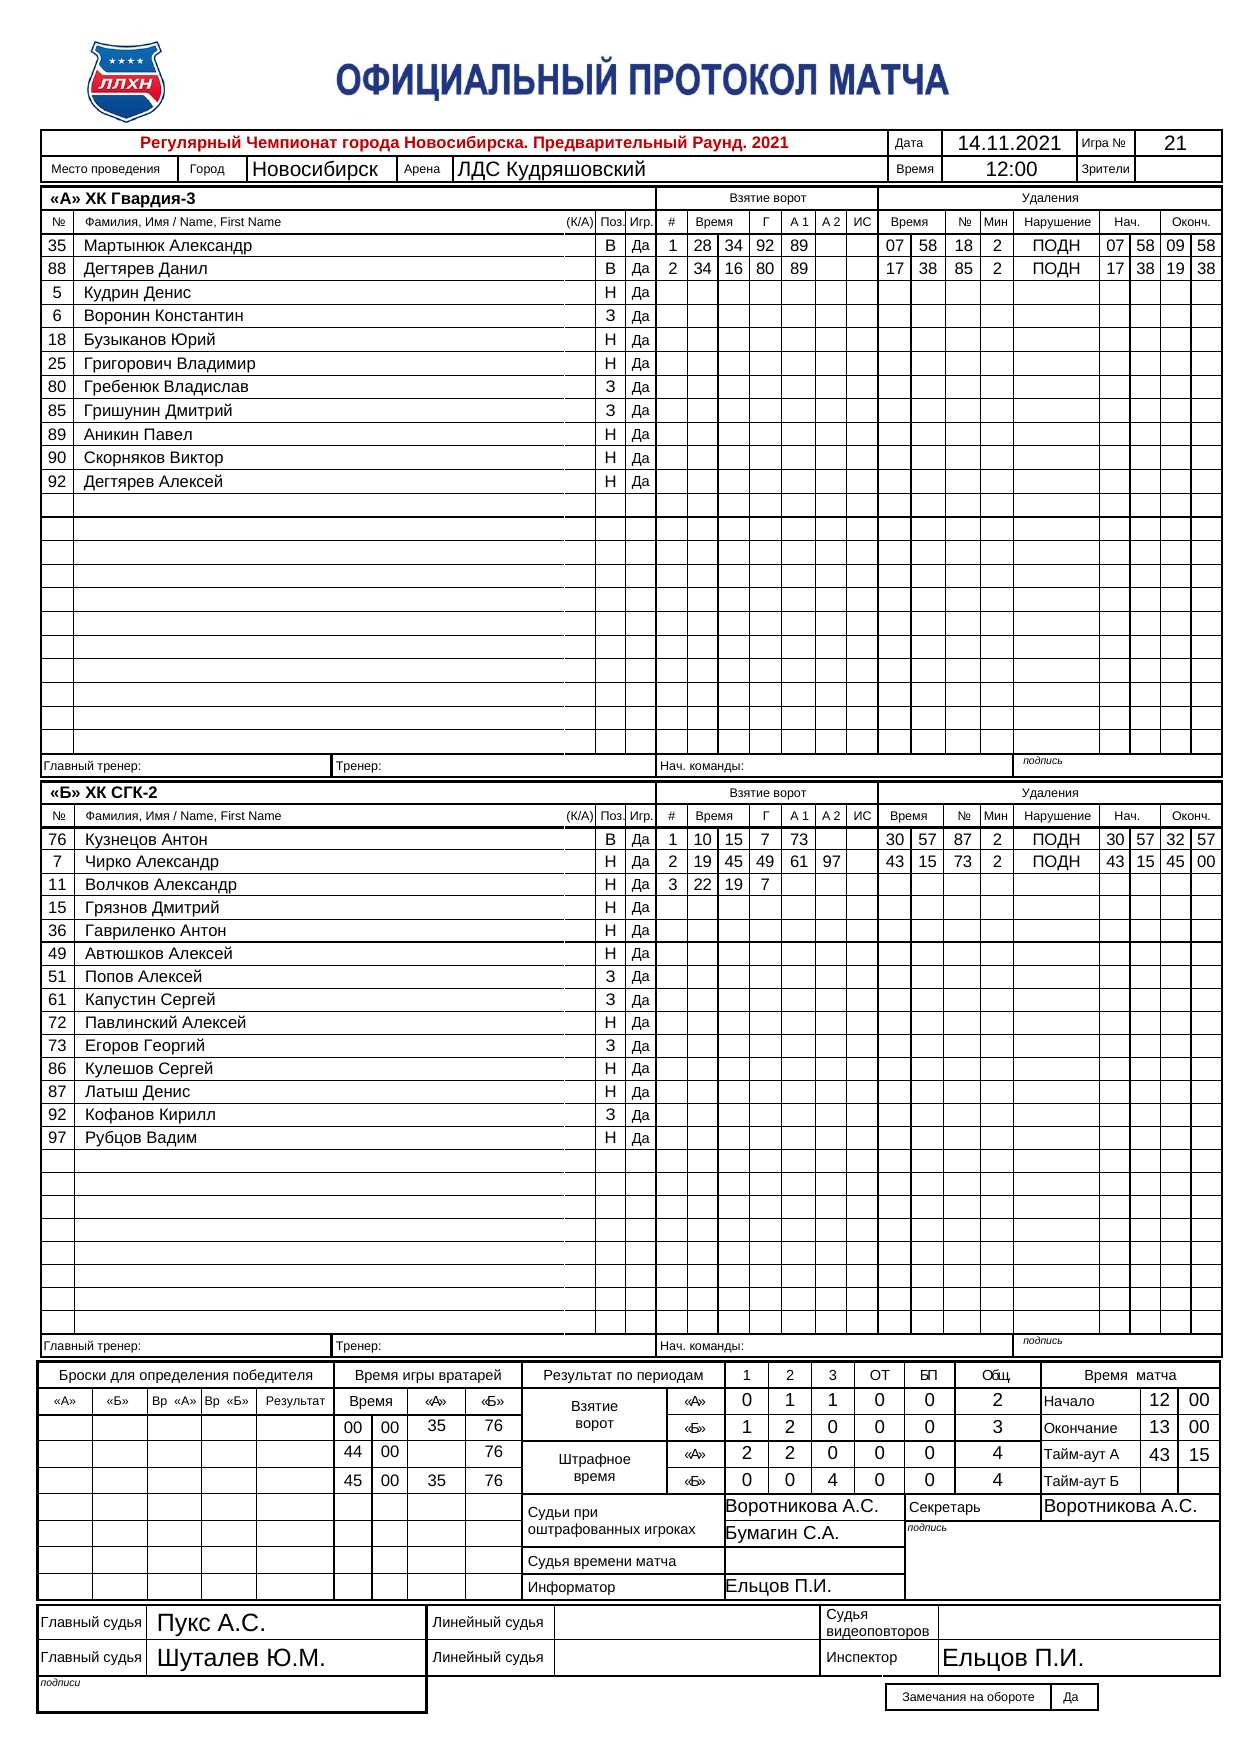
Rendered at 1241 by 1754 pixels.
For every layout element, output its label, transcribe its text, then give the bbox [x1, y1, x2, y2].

table_cell Инспектор [821, 1640, 938, 1675]
table_cell 58 [912, 235, 945, 256]
table_cell [944, 1104, 980, 1126]
table_cell [750, 376, 781, 398]
table_cell 09 [1161, 235, 1190, 256]
table_cell Да [626, 1081, 655, 1103]
table_cell Н [596, 352, 625, 374]
table_cell [1100, 541, 1129, 564]
table_cell [946, 659, 980, 682]
table_cell [750, 423, 781, 445]
table_cell Воронин Константин [74, 305, 564, 327]
table_cell [1141, 1468, 1177, 1493]
table_cell [565, 328, 595, 351]
table_cell 3 [956, 1415, 1040, 1440]
table_cell [944, 1196, 980, 1218]
table_cell [335, 1574, 371, 1599]
table_cell [1131, 470, 1160, 493]
table_cell [1131, 966, 1160, 987]
table_cell [42, 1173, 74, 1195]
table_cell [74, 612, 564, 634]
table_cell [565, 1311, 595, 1333]
table_cell Да [626, 943, 655, 964]
table_cell В [596, 235, 625, 256]
table_cell [912, 612, 945, 634]
table_cell [912, 376, 945, 398]
table_cell 2 [769, 1442, 811, 1467]
table_cell Шуталев Ю.М. [147, 1640, 425, 1675]
table_cell [657, 683, 687, 706]
table_cell [626, 1196, 655, 1218]
table_cell [657, 659, 687, 682]
table_cell [565, 235, 595, 256]
table_cell [688, 446, 717, 469]
table_cell 0 [855, 1415, 904, 1440]
table_cell 0 [855, 1468, 904, 1493]
table_cell [719, 636, 749, 658]
table_cell [42, 1311, 74, 1333]
table_cell 51 [42, 966, 74, 987]
table_cell 2 [769, 1415, 811, 1440]
table_cell [816, 1196, 846, 1218]
table_cell [981, 707, 1013, 729]
table_cell [688, 683, 717, 706]
table_cell Н [596, 281, 625, 303]
table_cell [1100, 1242, 1129, 1264]
table_cell [1131, 896, 1160, 918]
table_cell [565, 423, 595, 445]
table_cell [1131, 1127, 1160, 1149]
table_cell 0 [855, 1442, 904, 1467]
table_cell [466, 1521, 521, 1546]
table_cell [782, 399, 815, 422]
table_cell [944, 896, 980, 918]
table_cell [565, 943, 595, 964]
table_cell [879, 423, 910, 445]
table_cell [1100, 1311, 1129, 1333]
table_cell [719, 1127, 749, 1149]
table_cell Штрафное время [523, 1442, 666, 1493]
table_cell [944, 943, 980, 964]
table_cell [946, 707, 980, 729]
table_header Общ. [956, 1363, 1040, 1387]
table_cell [42, 1265, 74, 1287]
table_cell [1014, 518, 1099, 540]
table_cell [879, 730, 910, 753]
table_cell 76 [466, 1416, 521, 1440]
table_cell [981, 281, 1013, 303]
table_cell [1192, 399, 1221, 422]
table_cell [148, 1521, 201, 1546]
table_cell [565, 1265, 595, 1287]
table_cell [1161, 565, 1190, 587]
table_cell [1014, 1058, 1099, 1079]
table_cell [1131, 730, 1160, 753]
table_cell 61 [42, 989, 74, 1011]
table_cell [847, 829, 877, 849]
table_cell [42, 636, 73, 658]
table_cell [657, 281, 687, 303]
table_cell [912, 1035, 943, 1057]
table_cell ИС [847, 805, 877, 826]
table_cell 11 [42, 874, 74, 895]
table_cell [373, 1547, 407, 1573]
table_cell [912, 1127, 943, 1149]
table_cell Н [596, 1058, 625, 1079]
table_header 2 [769, 1363, 811, 1387]
table_cell 61 [782, 850, 815, 872]
table_cell [1131, 565, 1160, 587]
table_cell [912, 588, 945, 611]
table_cell [944, 1058, 980, 1079]
table_cell [879, 376, 910, 398]
table_cell Зрители [1078, 157, 1134, 181]
table_cell [719, 707, 749, 729]
table_cell 2 [981, 850, 1013, 872]
table_cell [981, 399, 1013, 422]
table_cell [1131, 1288, 1160, 1310]
table_cell [565, 281, 595, 303]
table_cell Да [626, 966, 655, 987]
table_cell [565, 352, 595, 374]
table_cell [93, 1494, 147, 1520]
table_cell [1161, 541, 1190, 564]
table_cell 49 [750, 850, 781, 872]
table_cell 87 [944, 829, 980, 849]
table_cell [879, 1196, 910, 1218]
table_cell [74, 588, 564, 611]
table_cell [750, 565, 781, 587]
table_cell [565, 1081, 595, 1103]
table_cell Гребенюк Владислав [74, 376, 564, 398]
table_cell [750, 494, 781, 516]
table_cell [782, 305, 815, 327]
table_cell [1100, 683, 1129, 706]
table_cell [42, 659, 73, 682]
table_cell [750, 1288, 781, 1310]
table_cell [39, 1547, 92, 1573]
table_cell 7 [42, 850, 74, 872]
table_cell 0 [905, 1415, 954, 1440]
table_cell [1161, 446, 1190, 469]
table_cell [750, 659, 781, 682]
table_cell [981, 446, 1013, 469]
table_cell [565, 399, 595, 422]
table_cell [39, 1494, 92, 1520]
table_cell [847, 328, 877, 351]
table_cell [946, 423, 980, 445]
table_cell Начало [1042, 1389, 1140, 1413]
table_cell [750, 1012, 781, 1033]
table_cell 1 [657, 829, 687, 849]
table_cell [750, 541, 781, 564]
table_cell [1161, 707, 1190, 729]
table_cell [782, 1219, 815, 1241]
table_cell Н [596, 943, 625, 964]
table_cell [847, 1288, 877, 1310]
table_cell [879, 874, 910, 895]
table_cell [816, 423, 846, 445]
table_cell [1131, 612, 1160, 634]
table_cell 00 [373, 1468, 407, 1493]
table_cell Кофанов Кирилл [75, 1104, 564, 1126]
table_cell 38 [912, 257, 945, 280]
table_cell З [596, 989, 625, 1011]
table_cell [626, 1265, 655, 1287]
table_cell [408, 1441, 465, 1467]
table_cell [816, 588, 846, 611]
table_cell [626, 518, 655, 540]
table_cell [944, 1127, 980, 1149]
table_cell [944, 966, 980, 987]
table_cell [847, 943, 877, 964]
table_cell Время [879, 805, 943, 826]
table_cell [1161, 659, 1190, 682]
table_cell З [596, 1035, 625, 1057]
table_cell [981, 730, 1013, 753]
table_cell [719, 730, 749, 753]
table_cell [1131, 1081, 1160, 1103]
table_header БП [905, 1363, 954, 1387]
table_cell [879, 1173, 910, 1195]
table_cell [596, 612, 625, 634]
table_cell [847, 257, 877, 280]
table_cell [1014, 1311, 1099, 1333]
table_cell [1014, 966, 1099, 987]
table_cell Да [626, 896, 655, 918]
table_cell 38 [1192, 257, 1221, 280]
table_cell Попов Алексей [75, 966, 564, 987]
table_cell Н [596, 874, 625, 895]
table_cell [847, 1196, 877, 1218]
table_cell [565, 541, 595, 564]
table_cell [1131, 1265, 1160, 1287]
table_cell 35 [42, 235, 73, 256]
table_cell 2 [981, 829, 1013, 849]
table_cell 32 [1161, 829, 1190, 849]
table_cell [1161, 1219, 1190, 1241]
table_cell Мартынюк Александр [74, 235, 564, 256]
table_cell [1014, 470, 1099, 493]
table_cell Да [626, 376, 655, 398]
table_cell [782, 1081, 815, 1103]
table_cell Да [626, 1127, 655, 1149]
table_cell [75, 1242, 564, 1264]
table_cell [981, 1104, 1013, 1126]
table_cell [1014, 446, 1099, 469]
table_cell [816, 1058, 846, 1079]
table_cell Ельцов П.И. [726, 1575, 904, 1599]
table_cell [719, 494, 749, 516]
table_cell [879, 920, 910, 941]
table_cell [428, 1677, 882, 1711]
table_cell [565, 989, 595, 1011]
table_cell [75, 1265, 564, 1287]
table_cell 89 [42, 423, 73, 445]
table_cell [148, 1441, 201, 1467]
table_cell [1100, 612, 1129, 634]
table_cell 85 [42, 399, 73, 422]
table_cell [1192, 1196, 1221, 1218]
table_cell Да [626, 850, 655, 872]
table_cell [912, 541, 945, 564]
table_cell [688, 730, 717, 753]
table_cell [1100, 1012, 1129, 1033]
table_cell [782, 683, 815, 706]
table_cell [912, 1173, 943, 1195]
table_cell [1192, 470, 1221, 493]
table_cell [782, 896, 815, 918]
table_cell Новосибирск [248, 157, 396, 181]
table_cell № [42, 805, 74, 826]
table_cell [782, 1196, 815, 1218]
table_cell «Б» [93, 1389, 147, 1413]
table_cell [657, 328, 687, 351]
table_cell А 2 [816, 805, 846, 826]
table_cell [912, 1150, 943, 1172]
table_cell [1014, 1173, 1099, 1195]
table_cell [1100, 1127, 1129, 1149]
table_cell [1192, 518, 1221, 540]
table_cell [1100, 707, 1129, 729]
table_cell [946, 446, 980, 469]
table_cell [1161, 518, 1190, 540]
table_cell [565, 1104, 595, 1126]
table_cell [816, 920, 846, 941]
table_cell [912, 730, 945, 753]
table_cell [1192, 328, 1221, 351]
table_cell [946, 399, 980, 422]
table_cell [565, 730, 595, 753]
table_cell 89 [782, 257, 815, 280]
table_cell [981, 1265, 1013, 1287]
table_cell [719, 1265, 749, 1287]
table_cell [657, 1104, 687, 1126]
table_cell [782, 588, 815, 611]
table_cell [75, 1288, 564, 1310]
table_cell [912, 989, 943, 1011]
table_cell [944, 1150, 980, 1172]
table_cell [719, 328, 749, 351]
table_cell Да [626, 352, 655, 374]
table_cell Поз. [596, 211, 625, 233]
table_cell [750, 896, 781, 918]
table_cell [555, 1606, 819, 1639]
table_cell [565, 829, 595, 849]
table_cell [719, 565, 749, 587]
table_cell Да [626, 920, 655, 941]
table_cell Вр «А» [148, 1389, 201, 1413]
table_cell [946, 328, 980, 351]
table_cell [939, 1606, 1219, 1639]
table_cell 0 [769, 1468, 811, 1493]
table_cell 25 [42, 352, 73, 374]
table_cell [1014, 1081, 1099, 1103]
table_cell [719, 423, 749, 445]
table_cell [981, 1081, 1013, 1103]
table_cell 49 [42, 943, 74, 964]
table_cell Место проведения [42, 157, 177, 181]
table_cell [981, 518, 1013, 540]
table_cell [1131, 518, 1160, 540]
table_cell [782, 989, 815, 1011]
table_cell [148, 1416, 201, 1440]
table_cell [657, 423, 687, 445]
table_cell [626, 1288, 655, 1310]
table_cell [750, 1150, 781, 1172]
table_cell [879, 281, 910, 303]
table_cell Н [596, 1127, 625, 1149]
table_cell Судья времени матча [523, 1548, 724, 1573]
table_cell [816, 1311, 846, 1333]
table_cell [944, 920, 980, 941]
table_cell [1100, 281, 1129, 303]
table_cell [1161, 966, 1190, 987]
table_cell [1192, 446, 1221, 469]
table_cell [1014, 943, 1099, 964]
table_cell [912, 1288, 943, 1310]
table_cell 2 [956, 1389, 1040, 1413]
table_cell [596, 541, 625, 564]
table_cell [74, 565, 564, 587]
table_cell [1100, 1150, 1129, 1172]
table_cell Грязнов Дмитрий [75, 896, 564, 918]
table_cell [816, 612, 846, 634]
table_cell Линейный судья [428, 1606, 554, 1639]
table_cell [657, 518, 687, 540]
table_cell [657, 376, 687, 398]
table_cell [750, 707, 781, 729]
table_cell [750, 352, 781, 374]
table_cell [816, 1150, 846, 1172]
table_cell [981, 1311, 1013, 1333]
table_cell [626, 707, 655, 729]
table_cell [981, 943, 1013, 964]
table_cell [42, 730, 73, 753]
table_cell [1100, 1035, 1129, 1057]
table_cell 30 [879, 829, 910, 849]
table_cell 97 [816, 850, 846, 872]
table_cell [847, 1265, 877, 1287]
table_cell [879, 1265, 910, 1287]
table_cell [1014, 352, 1099, 374]
table_cell [879, 1035, 910, 1057]
table_cell [981, 352, 1013, 374]
table_cell [596, 636, 625, 658]
table_cell [1100, 1104, 1129, 1126]
table_cell [1014, 588, 1099, 611]
table_cell [750, 730, 781, 753]
table_cell [688, 943, 717, 964]
table_cell [335, 1547, 371, 1573]
table_cell # [657, 805, 687, 826]
table_cell [626, 1242, 655, 1264]
table_cell [1161, 636, 1190, 658]
table_cell [750, 1196, 781, 1218]
table_cell 17 [1100, 257, 1129, 280]
table_cell 00 [1179, 1415, 1219, 1440]
table_cell [565, 1242, 595, 1264]
table_cell [719, 1173, 749, 1195]
table_cell [93, 1574, 147, 1599]
table_cell [750, 1311, 781, 1333]
table_cell [719, 989, 749, 1011]
table_cell [688, 376, 717, 398]
table_cell [879, 328, 910, 351]
table_cell [981, 1288, 1013, 1310]
table_cell [202, 1416, 256, 1440]
table_cell [688, 518, 717, 540]
table_cell [39, 1468, 92, 1493]
table_header Время игры вратарей [335, 1363, 521, 1387]
table_cell [750, 636, 781, 658]
table_cell [847, 446, 877, 469]
table_cell (К/А) [565, 211, 595, 233]
table_cell [782, 565, 815, 587]
table_cell Линейный судья [428, 1640, 554, 1675]
table_cell [981, 659, 1013, 682]
table_cell [847, 541, 877, 564]
table_cell [782, 636, 815, 658]
table_cell [879, 707, 910, 729]
table_cell 15 [1179, 1441, 1219, 1467]
table_cell [596, 1242, 625, 1264]
table_cell [688, 399, 717, 422]
table_cell Тренер: [333, 1335, 655, 1356]
table_cell Тайм-аут Б [1042, 1468, 1140, 1493]
table_cell [750, 470, 781, 493]
table_cell [879, 1311, 910, 1333]
table_cell [1100, 730, 1129, 753]
table_cell [1192, 281, 1221, 303]
table_cell [688, 659, 717, 682]
table_cell [1131, 920, 1160, 941]
table_cell Дегтярев Алексей [74, 470, 564, 493]
table_cell [688, 541, 717, 564]
table_cell [202, 1521, 256, 1546]
table_cell [688, 1196, 717, 1218]
table_cell [879, 1150, 910, 1172]
table_cell Гавриленко Антон [75, 920, 564, 941]
table_cell [912, 305, 945, 327]
table_cell [657, 989, 687, 1011]
table_cell [847, 1127, 877, 1149]
table_cell [688, 328, 717, 351]
table_cell [750, 588, 781, 611]
table_cell [688, 1311, 717, 1333]
table_cell [1100, 1219, 1129, 1241]
table_cell [981, 494, 1013, 516]
table_cell [688, 423, 717, 445]
table_cell [847, 305, 877, 327]
table_cell [719, 1242, 749, 1264]
table_cell [657, 943, 687, 964]
table_cell [879, 636, 910, 658]
table_header Удаления [879, 188, 1221, 209]
table_cell [719, 588, 749, 611]
table_cell Н [596, 328, 625, 351]
table_cell [408, 1574, 465, 1599]
table_cell [1100, 1173, 1129, 1195]
table_cell [1192, 305, 1221, 327]
table_cell [626, 636, 655, 658]
table_cell [944, 1311, 980, 1333]
table_cell Да [626, 446, 655, 469]
table_cell [596, 1196, 625, 1218]
table_cell [944, 1035, 980, 1057]
table_cell 89 [782, 235, 815, 256]
table_cell [657, 896, 687, 918]
table_cell [816, 989, 846, 1011]
table_cell [1192, 1265, 1221, 1287]
table_cell 35 [408, 1416, 465, 1440]
table_cell Главный тренер: [42, 1335, 330, 1356]
table_cell [1136, 157, 1221, 181]
table_cell [912, 943, 943, 964]
table_cell [1100, 1265, 1129, 1287]
table_cell [626, 494, 655, 516]
table_cell [42, 494, 73, 516]
table_cell Да [626, 1035, 655, 1057]
table_cell [1014, 423, 1099, 445]
table_cell [93, 1468, 147, 1493]
table_cell [879, 1104, 910, 1126]
table_cell 73 [782, 829, 815, 849]
table_cell 4 [956, 1442, 1040, 1467]
table_cell В [596, 257, 625, 280]
table_header Замечания на обороте [887, 1685, 1050, 1709]
table_cell [782, 920, 815, 941]
table_cell [1161, 470, 1190, 493]
table_cell 58 [1192, 235, 1221, 256]
table_cell [565, 518, 595, 540]
table_cell [981, 874, 1013, 895]
table_cell [688, 920, 717, 941]
table_cell [657, 470, 687, 493]
table_cell [879, 305, 910, 327]
table_cell Мин [981, 211, 1013, 233]
table_cell Время [335, 1389, 407, 1413]
table_cell Да [626, 470, 655, 493]
table_cell [1100, 305, 1129, 327]
table_cell [657, 1173, 687, 1195]
table_cell 92 [750, 235, 781, 256]
table_cell [816, 470, 846, 493]
table_cell [1161, 1058, 1190, 1079]
table_cell [1100, 659, 1129, 682]
table_cell [1192, 1150, 1221, 1172]
table_cell [688, 565, 717, 587]
table_cell 90 [42, 446, 73, 469]
table_cell [657, 565, 687, 587]
table_cell [373, 1521, 407, 1546]
table_cell [688, 989, 717, 1011]
table_cell [688, 352, 717, 374]
table_cell 45 [1161, 850, 1190, 872]
table_cell 45 [335, 1468, 371, 1493]
table_cell [1161, 1035, 1190, 1057]
table_cell [750, 989, 781, 1011]
table_cell [750, 1265, 781, 1287]
table_cell [816, 683, 846, 706]
table_cell 30 [1100, 829, 1129, 849]
table_cell [879, 1012, 910, 1033]
table_cell [719, 305, 749, 327]
table_cell [565, 494, 595, 516]
table_cell Скорняков Виктор [74, 446, 564, 469]
table_cell [1192, 943, 1221, 964]
table_cell Арена [398, 157, 452, 181]
table_cell [1161, 494, 1190, 516]
table_cell [912, 707, 945, 729]
table_cell «Б» [668, 1415, 724, 1440]
table_cell [565, 1150, 595, 1172]
table_cell [912, 1242, 943, 1264]
table_cell 16 [719, 257, 749, 280]
table_cell [816, 1219, 846, 1241]
table_cell 85 [946, 257, 980, 280]
table_cell [946, 730, 980, 753]
table_cell [1100, 874, 1129, 895]
table_cell 12 [1141, 1389, 1177, 1413]
table_cell [847, 1173, 877, 1195]
table_cell [1014, 1127, 1099, 1149]
table_cell [688, 470, 717, 493]
table_cell Пукс А.С. [147, 1606, 425, 1639]
table_cell [946, 281, 980, 303]
table_cell [74, 494, 564, 516]
table_cell [42, 565, 73, 587]
table_cell [782, 1242, 815, 1264]
table_cell [1161, 1012, 1190, 1033]
table_cell [719, 1104, 749, 1126]
table_cell [565, 920, 595, 941]
table_cell [565, 707, 595, 729]
table_cell З [596, 305, 625, 327]
table_cell [816, 874, 846, 895]
table_cell [879, 943, 910, 964]
table_cell [912, 1219, 943, 1241]
table_cell Н [596, 920, 625, 941]
table_cell Нач. команды: [657, 755, 1012, 776]
table_cell [719, 943, 749, 964]
table_cell Егоров Георгий [75, 1035, 564, 1057]
table_cell [688, 305, 717, 327]
table_cell 0 [855, 1389, 904, 1413]
table_header «А» ХК Гвардия-3 [42, 188, 655, 209]
table_cell подписи [39, 1677, 425, 1711]
table_cell [847, 989, 877, 1011]
table_cell [816, 966, 846, 987]
table_cell [1014, 1150, 1099, 1172]
table_cell подпись [1014, 1335, 1221, 1356]
table_cell [944, 1265, 980, 1287]
table_cell [719, 1288, 749, 1310]
table_cell [1100, 966, 1129, 987]
table_cell [981, 565, 1013, 587]
table_cell [879, 683, 910, 706]
table_cell 19 [719, 874, 749, 895]
table_cell 58 [1131, 235, 1160, 256]
table_cell [657, 399, 687, 422]
table_cell [946, 683, 980, 706]
table_cell [879, 966, 910, 987]
table_cell 12:00 [943, 157, 1076, 181]
table_cell [816, 707, 846, 729]
table_cell Город [179, 157, 246, 181]
table_cell 13 [1141, 1415, 1177, 1440]
table_cell [1192, 1104, 1221, 1126]
table_cell [847, 281, 877, 303]
table_cell [847, 1035, 877, 1057]
table_cell [626, 588, 655, 611]
table_cell [782, 1311, 815, 1333]
table_cell [944, 1081, 980, 1103]
table_cell [782, 1035, 815, 1057]
table_cell [946, 352, 980, 374]
table_cell [912, 874, 943, 895]
table_cell [1100, 399, 1129, 422]
table_cell [1131, 446, 1160, 469]
table_cell [565, 470, 595, 493]
table_cell [912, 1012, 943, 1033]
table_cell [565, 1127, 595, 1149]
table_cell [719, 920, 749, 941]
table_cell [782, 1265, 815, 1287]
table_cell [1014, 920, 1099, 941]
table_cell [657, 966, 687, 987]
table_cell [1192, 989, 1221, 1011]
table_cell Фамилия, Имя / Name, First Name [74, 211, 565, 233]
table_cell [847, 376, 877, 398]
table_cell [1192, 636, 1221, 658]
table_cell Г [750, 211, 781, 233]
table_cell [1161, 328, 1190, 351]
table_cell (К/А) [565, 805, 595, 826]
table_cell 3 [657, 874, 687, 895]
table_cell [912, 281, 945, 303]
table_cell [688, 1035, 717, 1057]
table_cell [782, 281, 815, 303]
table_cell [1014, 659, 1099, 682]
table_cell [1131, 399, 1160, 422]
table_cell [565, 1058, 595, 1079]
table_cell [782, 1288, 815, 1310]
table_cell Да [626, 281, 655, 303]
table_cell [1014, 305, 1099, 327]
table_cell [847, 612, 877, 634]
table_cell [1100, 1058, 1129, 1079]
table_cell Н [596, 1081, 625, 1103]
table_cell [981, 541, 1013, 564]
table_cell [719, 281, 749, 303]
table_cell [1014, 494, 1099, 516]
table_cell [879, 1058, 910, 1079]
table_cell [1192, 1035, 1221, 1057]
table_cell [1131, 1196, 1160, 1218]
table_cell 80 [42, 376, 73, 398]
table_cell [1100, 588, 1129, 611]
table_cell [1192, 1058, 1221, 1079]
table_cell [782, 1012, 815, 1033]
table_cell № [42, 211, 73, 233]
table_cell [75, 1150, 564, 1172]
table_cell [1192, 565, 1221, 587]
table_cell [1099, 1682, 1220, 1711]
table_cell [1192, 707, 1221, 729]
table_cell [466, 1547, 521, 1573]
table_cell [750, 446, 781, 469]
table_cell [1014, 1265, 1099, 1287]
table_cell [1161, 989, 1190, 1011]
table_cell [202, 1494, 256, 1520]
table_cell [782, 1173, 815, 1195]
table_cell [565, 1035, 595, 1057]
table_cell Да [626, 305, 655, 327]
table_cell [946, 305, 980, 327]
table_cell [1131, 1150, 1160, 1172]
table_cell [981, 1242, 1013, 1264]
table_cell 18 [42, 328, 73, 351]
table_cell Да [626, 874, 655, 895]
table_header Результат по периодам [523, 1363, 724, 1387]
table_cell [879, 399, 910, 422]
table_cell Да [626, 423, 655, 445]
table_cell Н [596, 1012, 625, 1033]
table_cell [39, 1521, 92, 1546]
table_cell 88 [42, 257, 73, 280]
table_cell 44 [335, 1441, 371, 1467]
table_cell [1014, 896, 1099, 918]
table_cell [1131, 376, 1160, 398]
table_header Удаления [879, 783, 1221, 803]
table_cell [946, 376, 980, 398]
table_cell [981, 1219, 1013, 1241]
table_cell Бузыканов Юрий [74, 328, 564, 351]
table_cell 35 [408, 1468, 465, 1493]
table_cell [596, 1265, 625, 1287]
table_cell [596, 707, 625, 729]
table_cell [1014, 1288, 1099, 1310]
table_cell [879, 1242, 910, 1264]
table_cell Секретарь [906, 1495, 1040, 1520]
table_cell [1100, 446, 1129, 469]
table_cell Оконч. [1161, 211, 1221, 233]
table_cell [565, 1196, 595, 1218]
table_cell ПОДН [1014, 850, 1099, 872]
table_cell Н [596, 470, 625, 493]
table_cell [688, 1219, 717, 1241]
table_cell [1014, 989, 1099, 1011]
table_cell 43 [1100, 850, 1129, 872]
table_cell [565, 1173, 595, 1195]
table_cell Ельцов П.И. [939, 1640, 1219, 1675]
table_cell [912, 328, 945, 351]
table_cell 2 [657, 257, 687, 280]
table_cell 00 [1192, 850, 1221, 872]
table_cell [1161, 352, 1190, 374]
table_cell [847, 1219, 877, 1241]
table_cell [847, 494, 877, 516]
table_cell [719, 1035, 749, 1057]
table_cell [1014, 612, 1099, 634]
table_cell [816, 1104, 846, 1126]
table_cell «А» [668, 1389, 724, 1413]
table_cell [657, 305, 687, 327]
table_cell [1014, 707, 1099, 729]
table_cell 92 [42, 470, 73, 493]
table_cell [1131, 1035, 1160, 1057]
table_header Регулярный Чемпионат города Новосибирска. Предварительный Раунд. 2021 [42, 131, 887, 155]
table_cell Григорович Владимир [74, 352, 564, 374]
table_cell [847, 1311, 877, 1333]
table_cell [1161, 588, 1190, 611]
table_cell [1100, 1081, 1129, 1103]
table_cell [782, 659, 815, 682]
table_cell [816, 399, 846, 422]
table_cell [847, 920, 877, 941]
table_cell [408, 1494, 465, 1520]
table_cell [944, 1173, 980, 1195]
table_cell [750, 1242, 781, 1264]
table_cell [1131, 1173, 1160, 1195]
table_cell [596, 659, 625, 682]
table_cell [1100, 636, 1129, 658]
table_cell Г [750, 805, 781, 826]
table_cell Рубцов Вадим [75, 1127, 564, 1149]
table_cell [879, 659, 910, 682]
table_cell [408, 1547, 465, 1573]
table_cell [946, 565, 980, 587]
table_cell [719, 1058, 749, 1079]
table_cell [912, 1081, 943, 1103]
table_cell 4 [812, 1468, 854, 1493]
table_cell [981, 1150, 1013, 1172]
table_cell [1161, 1104, 1190, 1126]
table_cell [912, 446, 945, 469]
table_cell [719, 1219, 749, 1241]
table_cell [750, 399, 781, 422]
table_cell [657, 730, 687, 753]
table_cell ИС [847, 211, 877, 233]
table_header Время матча [1042, 1363, 1219, 1387]
table_cell [944, 874, 980, 895]
table_cell 1 [657, 235, 687, 256]
table_cell [879, 352, 910, 374]
table_cell З [596, 376, 625, 398]
table_cell [847, 235, 877, 256]
table_cell [981, 1196, 1013, 1218]
table_cell 0 [905, 1389, 954, 1413]
table_cell [912, 494, 945, 516]
table_cell [657, 612, 687, 634]
table_cell 92 [42, 1104, 74, 1126]
table_cell [1192, 1311, 1221, 1333]
table_cell Н [596, 850, 625, 872]
table_cell [688, 1081, 717, 1103]
table_cell [1192, 494, 1221, 516]
table_cell 57 [1131, 829, 1160, 849]
table_cell [42, 541, 73, 564]
table_cell [847, 1012, 877, 1033]
table_cell [719, 1150, 749, 1172]
table_cell Латыш Денис [75, 1081, 564, 1103]
table_cell [688, 494, 717, 516]
table_cell Воротникова А.С. [726, 1495, 904, 1520]
table_cell [750, 1127, 781, 1149]
table_cell [74, 541, 564, 564]
table_cell А 1 [782, 211, 815, 233]
table_cell [981, 588, 1013, 611]
table_cell [816, 1242, 846, 1264]
table_cell 15 [912, 850, 943, 872]
table_cell 0 [812, 1415, 854, 1440]
table_cell [657, 1150, 687, 1172]
table_cell [719, 541, 749, 564]
table_cell З [596, 966, 625, 987]
table_cell [1014, 565, 1099, 587]
table_cell Гришунин Дмитрий [74, 399, 564, 422]
table_cell [879, 588, 910, 611]
table_cell [657, 1035, 687, 1057]
table_cell [847, 423, 877, 445]
table_cell Нач. [1100, 211, 1160, 233]
table_cell [75, 1173, 564, 1195]
table_cell № [944, 805, 980, 826]
table_cell [1192, 1173, 1221, 1195]
table_cell [1014, 683, 1099, 706]
table_cell [912, 683, 945, 706]
table_cell 28 [688, 235, 717, 256]
table_cell [565, 376, 595, 398]
table_cell [816, 1081, 846, 1103]
table_cell [879, 1288, 910, 1310]
table_cell [565, 446, 595, 469]
table_cell [75, 1219, 564, 1241]
table_cell [847, 874, 877, 895]
table_cell Оконч. [1161, 805, 1221, 826]
table_cell Да [626, 1104, 655, 1126]
table_cell [847, 1242, 877, 1264]
table_cell [816, 1127, 846, 1149]
table_cell [1161, 612, 1190, 634]
table_header Да [1052, 1685, 1097, 1709]
table_cell [657, 1311, 687, 1333]
table_cell [657, 446, 687, 469]
table_cell [816, 305, 846, 327]
table_cell 2 [657, 850, 687, 872]
table_cell [657, 1219, 687, 1241]
table_cell [657, 352, 687, 374]
table_cell [1014, 1219, 1099, 1241]
table_cell [1100, 1288, 1129, 1310]
table_cell [719, 352, 749, 374]
table_cell Игр. [626, 211, 655, 233]
table_cell [688, 707, 717, 729]
table_cell [719, 1081, 749, 1103]
table_cell [93, 1547, 147, 1573]
table_cell [816, 636, 846, 658]
table_cell [93, 1416, 147, 1440]
table_cell [1100, 1196, 1129, 1218]
table_cell [42, 1288, 74, 1310]
table_cell ЛДС Кудряшовский [454, 157, 887, 181]
table_cell [750, 943, 781, 964]
table_cell [1192, 541, 1221, 564]
table_cell [946, 588, 980, 611]
table_cell [74, 730, 564, 753]
table_cell [1014, 541, 1099, 564]
table_cell Да [626, 257, 655, 280]
table_cell [1014, 281, 1099, 303]
table_cell [847, 399, 877, 422]
table_cell Время [889, 157, 941, 181]
table_cell № [946, 211, 980, 233]
table_cell [257, 1441, 333, 1467]
table_cell [657, 1058, 687, 1079]
table_cell [750, 966, 781, 987]
table_cell [1131, 541, 1160, 564]
table_cell Кузнецов Антон [75, 829, 564, 849]
table_cell [1131, 1058, 1160, 1079]
table_cell Да [626, 989, 655, 1011]
table_cell 97 [42, 1127, 74, 1149]
table_cell [782, 446, 815, 469]
table_cell [782, 1104, 815, 1126]
table_cell [816, 730, 846, 753]
table_cell Время [879, 211, 945, 233]
table_cell [42, 588, 73, 611]
table_cell [782, 518, 815, 540]
table_cell [847, 1081, 877, 1103]
table_cell 0 [812, 1442, 854, 1467]
table_cell 0 [905, 1468, 954, 1493]
table_cell [912, 352, 945, 374]
table_cell [1161, 1288, 1190, 1310]
table_cell 34 [688, 257, 717, 280]
table_cell [719, 683, 749, 706]
table_cell [596, 565, 625, 587]
table_cell Тайм-аут А [1042, 1441, 1140, 1467]
table_cell «А» [668, 1442, 724, 1467]
table_cell [39, 1574, 92, 1599]
table_cell ПОДН [1014, 235, 1099, 256]
table_cell [719, 612, 749, 634]
table_cell [1131, 1012, 1160, 1033]
table_cell [202, 1574, 256, 1599]
table_cell Мин [981, 805, 1013, 826]
table_cell 87 [42, 1081, 74, 1103]
table_cell [719, 1311, 749, 1333]
table_cell [148, 1574, 201, 1599]
table_cell [626, 565, 655, 587]
table_cell [688, 1288, 717, 1310]
table_cell [912, 896, 943, 918]
table_cell [879, 541, 910, 564]
table_cell 00 [335, 1416, 371, 1440]
table_cell [74, 518, 564, 540]
table_cell [719, 399, 749, 422]
table_cell [657, 541, 687, 564]
table_cell [1192, 1219, 1221, 1241]
table_cell [93, 1521, 147, 1546]
table_cell [1131, 1219, 1160, 1241]
table_cell подпись [906, 1522, 1219, 1599]
table_cell [565, 874, 595, 895]
table_cell [816, 257, 846, 280]
table_cell [42, 1150, 74, 1172]
table_cell [1100, 920, 1129, 941]
table_cell [912, 1265, 943, 1287]
table_cell [879, 1219, 910, 1241]
table_cell [42, 1242, 74, 1264]
table_cell 15 [1131, 850, 1160, 872]
table_cell [565, 966, 595, 987]
table_cell [816, 1265, 846, 1287]
table_cell [946, 494, 980, 516]
table_cell [946, 541, 980, 564]
table_cell [148, 1547, 201, 1573]
table_cell [148, 1468, 201, 1493]
table_cell Фамилия, Имя / Name, First Name [75, 805, 565, 826]
table_cell Воротникова А.С. [1042, 1495, 1219, 1520]
table_cell [782, 541, 815, 564]
table_cell [626, 1150, 655, 1172]
table_cell [1131, 423, 1160, 445]
table_cell [93, 1441, 147, 1467]
table_cell Главный тренер: [42, 755, 330, 776]
table_cell [596, 1288, 625, 1310]
table_cell Судьи при оштрафованных игроках [523, 1495, 724, 1546]
table_cell Нарушение [1014, 211, 1099, 233]
table_cell [1192, 612, 1221, 634]
table_cell [816, 352, 846, 374]
table_cell [688, 636, 717, 658]
table_cell [42, 1196, 74, 1218]
table_cell [750, 1219, 781, 1241]
table_cell [912, 565, 945, 587]
table_cell 15 [719, 829, 749, 849]
table_cell [912, 399, 945, 422]
table_cell [1192, 423, 1221, 445]
table_cell # [657, 211, 687, 233]
table_cell [1014, 1196, 1099, 1218]
table_cell Да [626, 328, 655, 351]
table_cell [1014, 1035, 1099, 1057]
table_cell 19 [688, 850, 717, 872]
table_cell [688, 1104, 717, 1126]
table_cell 76 [466, 1468, 521, 1493]
table_cell Да [626, 235, 655, 256]
table_cell [981, 1173, 1013, 1195]
table_cell [750, 518, 781, 540]
table_cell [1161, 1196, 1190, 1218]
table_cell 22 [688, 874, 717, 895]
table_cell 1 [812, 1389, 854, 1413]
table_cell [335, 1521, 371, 1546]
table_cell 76 [42, 829, 74, 849]
table_cell [1131, 1311, 1160, 1333]
table_cell [565, 683, 595, 706]
table_cell [879, 1127, 910, 1149]
table_cell [879, 565, 910, 587]
table_cell [847, 470, 877, 493]
table_cell [657, 920, 687, 941]
table_header 14.11.2021 [943, 131, 1076, 155]
table_cell [257, 1574, 333, 1599]
table_cell З [596, 1104, 625, 1126]
table_cell [944, 1219, 980, 1241]
table_cell [565, 1288, 595, 1310]
table_cell [75, 1311, 564, 1333]
table_cell [912, 1058, 943, 1079]
table_cell [1192, 1127, 1221, 1149]
table_cell [466, 1494, 521, 1520]
picture [5, 28, 1179, 129]
table_cell [981, 989, 1013, 1011]
table_cell [946, 636, 980, 658]
table_cell «Б » [466, 1389, 521, 1413]
table_cell [847, 707, 877, 729]
table_cell [847, 896, 877, 918]
table_cell [816, 1035, 846, 1057]
table_cell [626, 730, 655, 753]
table_cell [750, 683, 781, 706]
table_header «Б» ХК СГК-2 [42, 783, 655, 803]
table_cell 2 [726, 1442, 768, 1467]
table_cell 2 [981, 235, 1013, 256]
table_cell 10 [688, 829, 717, 849]
table_cell [565, 305, 595, 327]
table_cell Вр «Б» [202, 1389, 256, 1413]
table_cell [879, 612, 910, 634]
table_header Взятие ворот [657, 188, 877, 209]
table_cell [1131, 352, 1160, 374]
table_cell [596, 730, 625, 753]
table_cell [879, 446, 910, 469]
table_cell 80 [750, 257, 781, 280]
table_cell [847, 966, 877, 987]
table_cell [847, 659, 877, 682]
table_cell [782, 352, 815, 374]
table_cell Аникин Павел [74, 423, 564, 445]
table_cell [1161, 1150, 1190, 1172]
table_cell [42, 707, 73, 729]
table_cell [816, 235, 846, 256]
table_cell [847, 850, 877, 872]
table_cell [1131, 1242, 1160, 1264]
table_cell [981, 376, 1013, 398]
table_header Броски для определения победителя [39, 1363, 333, 1387]
table_cell [657, 1288, 687, 1310]
table_cell [816, 518, 846, 540]
table_cell 73 [42, 1035, 74, 1057]
table_cell [782, 943, 815, 964]
table_cell 72 [42, 1012, 74, 1033]
table_cell [847, 636, 877, 658]
table_cell [148, 1494, 201, 1520]
table_cell [657, 494, 687, 516]
table_cell [555, 1640, 819, 1675]
table_cell 43 [879, 850, 910, 872]
table_cell [1100, 565, 1129, 587]
table_cell 6 [42, 305, 73, 327]
table_cell [847, 565, 877, 587]
table_cell [1161, 874, 1190, 895]
table_cell [657, 707, 687, 729]
table_cell [1100, 896, 1129, 918]
table_cell 00 [373, 1441, 407, 1467]
table_cell [750, 1173, 781, 1195]
table_cell [1100, 943, 1129, 964]
table_cell [879, 896, 910, 918]
table_cell Бумагин С.А. [726, 1521, 904, 1546]
table_cell [816, 1288, 846, 1310]
table_cell [1131, 281, 1160, 303]
table_cell [1014, 376, 1099, 398]
table_cell Информатор [523, 1575, 724, 1599]
table_cell [657, 636, 687, 658]
table_cell 17 [879, 257, 910, 280]
table_cell [688, 1173, 717, 1195]
table_cell [816, 541, 846, 564]
table_cell Поз. [596, 805, 625, 826]
table_cell [565, 257, 595, 280]
table_cell [946, 518, 980, 540]
table_cell Результат [257, 1389, 333, 1413]
table_cell 00 [1179, 1389, 1219, 1413]
table_cell 34 [719, 235, 749, 256]
table_cell 07 [879, 235, 910, 256]
table_cell [782, 1150, 815, 1172]
table_cell [750, 1058, 781, 1079]
table_cell [596, 518, 625, 540]
table_cell [912, 423, 945, 445]
table_cell [257, 1494, 333, 1520]
table_cell [816, 494, 846, 516]
table_header Игра № [1078, 131, 1134, 155]
table_cell Кулешов Сергей [75, 1058, 564, 1079]
table_cell [750, 920, 781, 941]
table_cell Капустин Сергей [75, 989, 564, 1011]
table_cell 7 [750, 829, 781, 849]
table_cell [74, 683, 564, 706]
table_cell [1100, 423, 1129, 445]
table_cell [1131, 588, 1160, 611]
table_cell [981, 423, 1013, 445]
table_cell [688, 1265, 717, 1287]
table_cell [657, 1265, 687, 1287]
table_cell Нарушение [1014, 805, 1099, 826]
table_cell [565, 588, 595, 611]
table_cell [257, 1468, 333, 1493]
table_cell [1161, 1081, 1190, 1103]
table_cell [1161, 1127, 1190, 1149]
table_cell [719, 518, 749, 540]
table_cell [1161, 423, 1190, 445]
table_cell [1100, 328, 1129, 351]
table_cell [1100, 494, 1129, 516]
table_cell [816, 896, 846, 918]
table_cell [688, 896, 717, 918]
table_cell [373, 1574, 407, 1599]
table_cell 76 [466, 1441, 521, 1467]
table_cell [1161, 399, 1190, 422]
table_cell 18 [946, 235, 980, 256]
table_cell [626, 612, 655, 634]
table_cell [1161, 896, 1190, 918]
table_cell [202, 1547, 256, 1573]
table_cell Н [596, 896, 625, 918]
table_cell [688, 1150, 717, 1172]
table_cell [879, 470, 910, 493]
table_cell [1192, 352, 1221, 374]
table_cell [466, 1574, 521, 1599]
table_cell Волчков Александр [75, 874, 564, 895]
table_cell [782, 376, 815, 398]
table_header 3 [812, 1363, 854, 1387]
table_cell [1131, 636, 1160, 658]
table_cell [782, 470, 815, 493]
table_cell [408, 1521, 465, 1546]
table_cell [335, 1494, 371, 1520]
table_cell [1100, 352, 1129, 374]
table_cell [1161, 281, 1190, 303]
table_cell 0 [905, 1442, 954, 1467]
table_cell [883, 1677, 1220, 1681]
table_cell [1192, 588, 1221, 611]
table_cell [596, 683, 625, 706]
table_cell [1192, 1288, 1221, 1310]
table_cell [981, 966, 1013, 987]
table_cell [1192, 874, 1221, 895]
table_cell [1131, 659, 1160, 682]
table_cell [719, 1196, 749, 1218]
table_cell [1131, 494, 1160, 516]
table_cell 38 [1131, 257, 1160, 280]
table_cell 0 [726, 1468, 768, 1493]
table_cell [782, 1127, 815, 1149]
table_cell [657, 1081, 687, 1103]
table_cell Дегтярев Данил [74, 257, 564, 280]
table_cell [1014, 1012, 1099, 1033]
table_cell [1192, 896, 1221, 918]
table_cell [816, 943, 846, 964]
table_cell [688, 612, 717, 634]
table_cell [596, 494, 625, 516]
table_cell [657, 1012, 687, 1033]
table_cell [981, 636, 1013, 658]
table_cell [596, 1173, 625, 1195]
table_cell А 1 [782, 805, 815, 826]
table_cell [782, 494, 815, 516]
table_cell [74, 636, 564, 658]
table_cell [944, 1288, 980, 1310]
table_cell [782, 966, 815, 987]
table_cell [1161, 920, 1190, 941]
table_cell [1131, 683, 1160, 706]
table_cell В [596, 829, 625, 849]
table_cell Время [688, 805, 749, 826]
table_cell [626, 1311, 655, 1333]
table_cell [750, 1104, 781, 1126]
table_cell [847, 352, 877, 374]
table_cell 57 [1192, 829, 1221, 849]
table_cell [1014, 636, 1099, 658]
table_cell [1161, 376, 1190, 398]
table_cell [42, 518, 73, 540]
table_cell [981, 612, 1013, 634]
table_cell [912, 920, 943, 941]
table_cell [981, 683, 1013, 706]
table_cell [1131, 874, 1160, 895]
table_cell [912, 1311, 943, 1333]
table_cell [565, 1012, 595, 1033]
table_cell [816, 446, 846, 469]
table_cell [1161, 683, 1190, 706]
table_cell [596, 588, 625, 611]
table_cell [1014, 874, 1099, 895]
table_cell [847, 518, 877, 540]
table_cell З [596, 399, 625, 422]
table_cell Тренер: [333, 755, 655, 776]
table_cell [816, 659, 846, 682]
table_cell [1161, 943, 1190, 964]
table_cell 7 [750, 874, 781, 895]
table_cell [847, 1058, 877, 1079]
table_cell [981, 328, 1013, 351]
table_header 1 [726, 1363, 768, 1387]
table_cell [1161, 1311, 1190, 1333]
table_cell [1192, 683, 1221, 706]
table_cell [1014, 328, 1099, 351]
table_cell [202, 1441, 256, 1467]
table_cell [816, 376, 846, 398]
table_cell [1131, 943, 1160, 964]
table_cell [1161, 730, 1190, 753]
table_cell [847, 683, 877, 706]
table_cell [1161, 305, 1190, 327]
table_cell [944, 1012, 980, 1033]
table_cell [847, 1104, 877, 1126]
table_cell [847, 730, 877, 753]
table_cell [782, 423, 815, 445]
table_cell [626, 1219, 655, 1241]
table_cell [750, 305, 781, 327]
table_cell 15 [42, 896, 74, 918]
table_cell [719, 896, 749, 918]
table_cell [879, 494, 910, 516]
table_cell [912, 1196, 943, 1218]
table_cell [657, 588, 687, 611]
table_cell [688, 966, 717, 987]
table_cell [1100, 376, 1129, 398]
table_cell Да [626, 1012, 655, 1033]
table_cell [912, 1104, 943, 1126]
table_cell [816, 281, 846, 303]
table_cell [782, 328, 815, 351]
table_cell [816, 1173, 846, 1195]
table_cell ПОДН [1014, 257, 1099, 280]
table_cell Да [626, 399, 655, 422]
table_cell [719, 446, 749, 469]
table_cell [257, 1547, 333, 1573]
table_cell [719, 470, 749, 493]
table_cell «А» [39, 1389, 92, 1413]
table_cell 0 [726, 1389, 768, 1413]
table_cell 07 [1100, 235, 1129, 256]
table_cell [981, 1035, 1013, 1057]
table_cell Главный судья [39, 1606, 146, 1639]
table_cell [981, 1058, 1013, 1079]
table_cell [75, 1196, 564, 1218]
table_cell [750, 1035, 781, 1057]
table_cell ПОДН [1014, 829, 1099, 849]
table_cell [782, 874, 815, 895]
table_cell 86 [42, 1058, 74, 1079]
table_cell [1192, 966, 1221, 987]
table_cell 57 [912, 829, 943, 849]
table_cell [719, 966, 749, 987]
table_cell 1 [769, 1389, 811, 1413]
table_cell [981, 305, 1013, 327]
table_cell [1131, 707, 1160, 729]
table_cell [1100, 518, 1129, 540]
table_cell [596, 1219, 625, 1241]
table_cell [257, 1416, 333, 1440]
table_cell [74, 659, 564, 682]
table_header ОТ [855, 1363, 904, 1387]
table_cell [782, 1058, 815, 1079]
table_cell [688, 1127, 717, 1149]
table_cell [565, 850, 595, 872]
table_cell Н [596, 423, 625, 445]
table_cell [1131, 328, 1160, 351]
table_cell [750, 281, 781, 303]
table_cell [750, 328, 781, 351]
table_cell [1179, 1468, 1219, 1493]
table_cell [688, 281, 717, 303]
table_cell [816, 328, 846, 351]
table_cell [719, 1012, 749, 1033]
table_cell Окончание [1042, 1415, 1140, 1440]
table_cell [42, 1219, 74, 1241]
table_cell [657, 1127, 687, 1149]
table_cell Н [596, 446, 625, 469]
table_cell [373, 1494, 407, 1520]
table_cell 2 [981, 257, 1013, 280]
table_cell [565, 612, 595, 634]
table_cell [1131, 1104, 1160, 1126]
table_cell Автюшков Алексей [75, 943, 564, 964]
table_cell [39, 1416, 92, 1440]
table_cell [1014, 730, 1099, 753]
table_cell [626, 683, 655, 706]
table_cell Время [688, 211, 749, 233]
table_cell Игр. [626, 805, 655, 826]
table_cell [565, 636, 595, 658]
table_cell [596, 1311, 625, 1333]
table_cell [1192, 730, 1221, 753]
table_cell [657, 1196, 687, 1218]
table_cell Взятие ворот [523, 1389, 666, 1440]
table_cell [626, 541, 655, 564]
table_cell [879, 1081, 910, 1103]
table_cell [750, 1081, 781, 1103]
table_cell 43 [1141, 1441, 1177, 1467]
table_header Взятие ворот [657, 783, 877, 803]
table_cell [1014, 1104, 1099, 1126]
table_cell [847, 1150, 877, 1172]
table_cell [912, 518, 945, 540]
table_cell [719, 376, 749, 398]
table_cell [688, 588, 717, 611]
table_cell Чирко Александр [75, 850, 564, 872]
table_cell [565, 565, 595, 587]
table_cell [946, 470, 980, 493]
table_cell [1100, 989, 1129, 1011]
table_cell [912, 659, 945, 682]
table_cell [750, 612, 781, 634]
table_cell подпись [1014, 755, 1221, 776]
table_cell [257, 1521, 333, 1546]
table_cell А 2 [816, 211, 846, 233]
table_cell [816, 565, 846, 587]
table_cell [981, 1127, 1013, 1149]
table_cell 5 [42, 281, 73, 303]
table_cell [981, 1012, 1013, 1033]
table_cell [981, 896, 1013, 918]
table_cell [912, 966, 943, 987]
table_cell [626, 659, 655, 682]
table_cell [1014, 1242, 1099, 1264]
table_cell [626, 1173, 655, 1195]
table_cell Кудрин Денис [74, 281, 564, 303]
table_cell [981, 470, 1013, 493]
table_cell [688, 1242, 717, 1264]
table_cell [912, 636, 945, 658]
table_cell [42, 612, 73, 634]
table_cell [688, 1058, 717, 1079]
table_header 21 [1136, 131, 1221, 155]
table_cell [1100, 470, 1129, 493]
table_cell [782, 730, 815, 753]
table_cell [1192, 1012, 1221, 1033]
table_cell [1161, 1173, 1190, 1195]
table_cell Да [626, 1058, 655, 1079]
table_cell [981, 920, 1013, 941]
table_cell [782, 707, 815, 729]
table_cell [1192, 1081, 1221, 1103]
table_cell [39, 1441, 92, 1467]
table_cell [946, 612, 980, 634]
table_cell [782, 612, 815, 634]
table_cell [719, 659, 749, 682]
table_cell «Б» [668, 1468, 724, 1493]
table_cell [879, 518, 910, 540]
table_cell [1161, 1242, 1190, 1264]
table_cell 19 [1161, 257, 1190, 280]
table_cell «А» [408, 1389, 465, 1413]
table_cell [688, 1012, 717, 1033]
table_cell [657, 1242, 687, 1264]
table_cell [816, 829, 846, 849]
table_cell 00 [373, 1416, 407, 1440]
table_cell Павлинский Алексей [75, 1012, 564, 1033]
table_cell 73 [944, 850, 980, 872]
table_cell [565, 896, 595, 918]
table_cell [42, 683, 73, 706]
table_cell [565, 1219, 595, 1241]
table_cell [1161, 1265, 1190, 1287]
table_cell 36 [42, 920, 74, 941]
table_cell 4 [956, 1468, 1040, 1493]
table_cell Судья видеоповторов [821, 1606, 938, 1639]
table_cell Нач. [1100, 805, 1160, 826]
table_cell [596, 1150, 625, 1172]
table_cell [1192, 1242, 1221, 1264]
table_cell [565, 659, 595, 682]
table_cell [816, 1012, 846, 1033]
table_header Дата [889, 131, 941, 155]
table_cell [1131, 989, 1160, 1011]
table_cell [1192, 920, 1221, 941]
table_cell [879, 989, 910, 1011]
table_cell [1192, 659, 1221, 682]
table_cell [1131, 305, 1160, 327]
table_cell [944, 1242, 980, 1264]
table_cell 45 [719, 850, 749, 872]
table_cell [944, 989, 980, 1011]
table_cell [847, 588, 877, 611]
table_cell [202, 1468, 256, 1493]
table_cell [1192, 376, 1221, 398]
table_cell [1014, 399, 1099, 422]
table_cell 1 [726, 1415, 768, 1440]
table_cell [912, 470, 945, 493]
table_cell Нач. команды: [657, 1335, 1012, 1356]
table_cell Да [626, 829, 655, 849]
table_cell [74, 707, 564, 729]
table_cell [726, 1548, 904, 1573]
table_cell Главный судья [39, 1640, 146, 1675]
